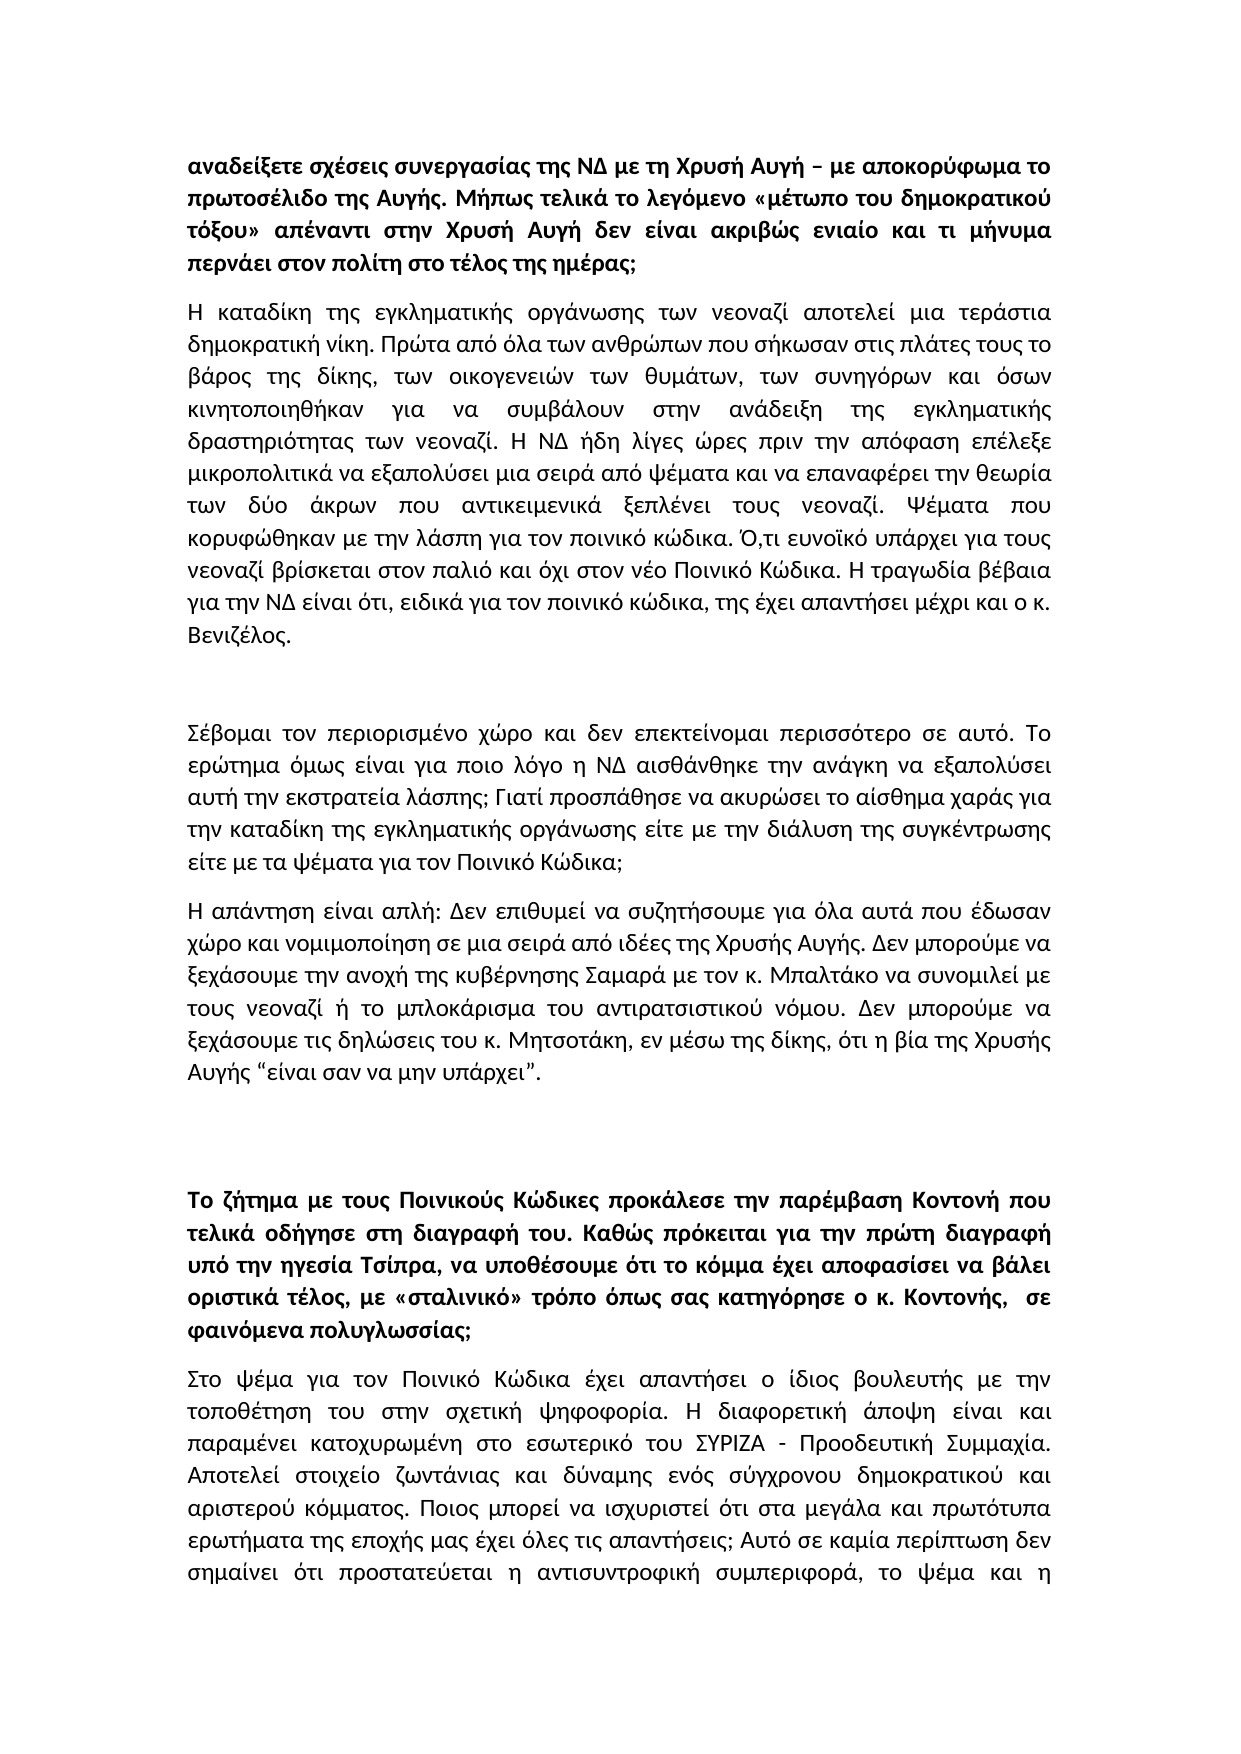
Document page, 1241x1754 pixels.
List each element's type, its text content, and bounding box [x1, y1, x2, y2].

text αναδείξετε σχέσεις συνεργασίας της ΝΔ με τη Χρυσή Αυγή – με αποκορύφωμα το πρωτοσέλιδο της Αυγής. Μήπως τελικά το λεγόμενο «μέτωπο του δημοκρατικού τόξου» απέναντι στην Χρυσή Αυγή δεν είναι ακριβώς ενιαίο και τι μήνυμα περνάει στον πολίτη στο τέλος της ημέρας; [187, 150, 1053, 277]
text Στο ψέμα για τον Ποινικό Κώδικα έχει απαντήσει ο ίδιος βουλευτής με την τοποθέτηση του στην σχετική ψηφοφορία. Η διαφορετική άποψη είναι και παραμένει κατοχυρωμένη στο εσωτερικό του ΣΥΡΙΖΑ - Προοδευτική Συμμαχία. Αποτελεί στοιχείο ζωντάνιας και δύναμης ενός σύγχρονου δημοκρατικού και αριστερού κόμματος. Ποιος μπορεί να ισχυριστεί ότι στα μεγάλα και πρωτότυπα ερωτήματα της εποχής μας έχει όλες τις απαντήσεις; Αυτό σε καμία περίπτωση δεν σημαίνει ότι προστατεύεται η αντισυντροφική συμπεριφορά, το ψέμα και η [187, 1363, 1053, 1587]
text Η απάντηση είναι απλή: Δεν επιθυμεί να συζητήσουμε για όλα αυτά που έδωσαν χώρο και νομιμοποίηση σε μια σειρά από ιδέες της Χρυσής Αυγής. Δεν μπορούμε να ξεχάσουμε την ανοχή της κυβέρνησης Σαμαρά με τον κ. Μπαλτάκο να συνομιλεί με τους νεοναζί ή το μπλοκάρισμα του αντιρατσιστικού νόμου. Δεν μπορούμε να ξεχάσουμε τις δηλώσεις του κ. Μητσοτάκη, εν μέσω της δίκης, ότι η βία της Χρυσής Αυγής “είναι σαν να μην υπάρχει”. [187, 895, 1053, 1087]
text Σέβομαι τον περιορισμένο χώρο και δεν επεκτείνομαι περισσότερο σε αυτό. Το ερώτημα όμως είναι για ποιο λόγο η ΝΔ αισθάνθηκε την ανάγκη να εξαπολύσει αυτή την εκστρατεία λάσπης; Γιατί προσπάθησε να ακυρώσει το αίσθημα χαράς για την καταδίκη της εγκληματικής οργάνωσης είτε με την διάλυση της συγκέντρωσης είτε με τα ψέματα για τον Ποινικό Κώδικα; [187, 717, 1053, 876]
text Η καταδίκη της εγκληματικής οργάνωσης των νεοναζί αποτελεί μια τεράστια δημοκρατική νίκη. Πρώτα από όλα των ανθρώπων που σήκωσαν στις πλάτες τους το βάρος της δίκης, των οικογενειών των θυμάτων, των συνηγόρων και όσων κινητοποιηθήκαν για να συμβάλουν στην ανάδειξη της εγκληματικής δραστηριότητας των νεοναζί. Η ΝΔ ήδη λίγες ώρες πριν την απόφαση επέλεξε μικροπολιτικά να εξαπολύσει μια σειρά από ψέματα και να επαναφέρει την θεωρία των δύο άκρων που αντικειμενικά ξεπλένει τους νεοναζί. Ψέματα που κορυφώθηκαν με την λάσπη για τον ποινικό κώδικα. Ό,τι ευνοϊκό υπάρχει για τους νεοναζί βρίσκεται στον παλιό και όχι στον νέο Ποινικό Κώδικα. Η τραγωδία βέβαια για την ΝΔ είναι ότι, ειδικά για τον ποινικό κώδικα, της έχει απαντήσει μέχρι και ο κ. Βενιζέλος. [187, 296, 1053, 649]
text Το ζήτημα με τους Ποινικούς Κώδικες προκάλεσε την παρέμβαση Κοντονή που τελικά οδήγησε στη διαγραφή του. Καθώς πρόκειται για την πρώτη διαγραφή υπό την ηγεσία Τσίπρα, να υποθέσουμε ότι το κόμμα έχει αποφασίσει να βάλει οριστικά τέλος, με «σταλινικό» τρόπο όπως σας κατηγόρησε ο κ. Κοντονής, σε φαινόμενα πολυγλωσσίας; [187, 1185, 1053, 1344]
